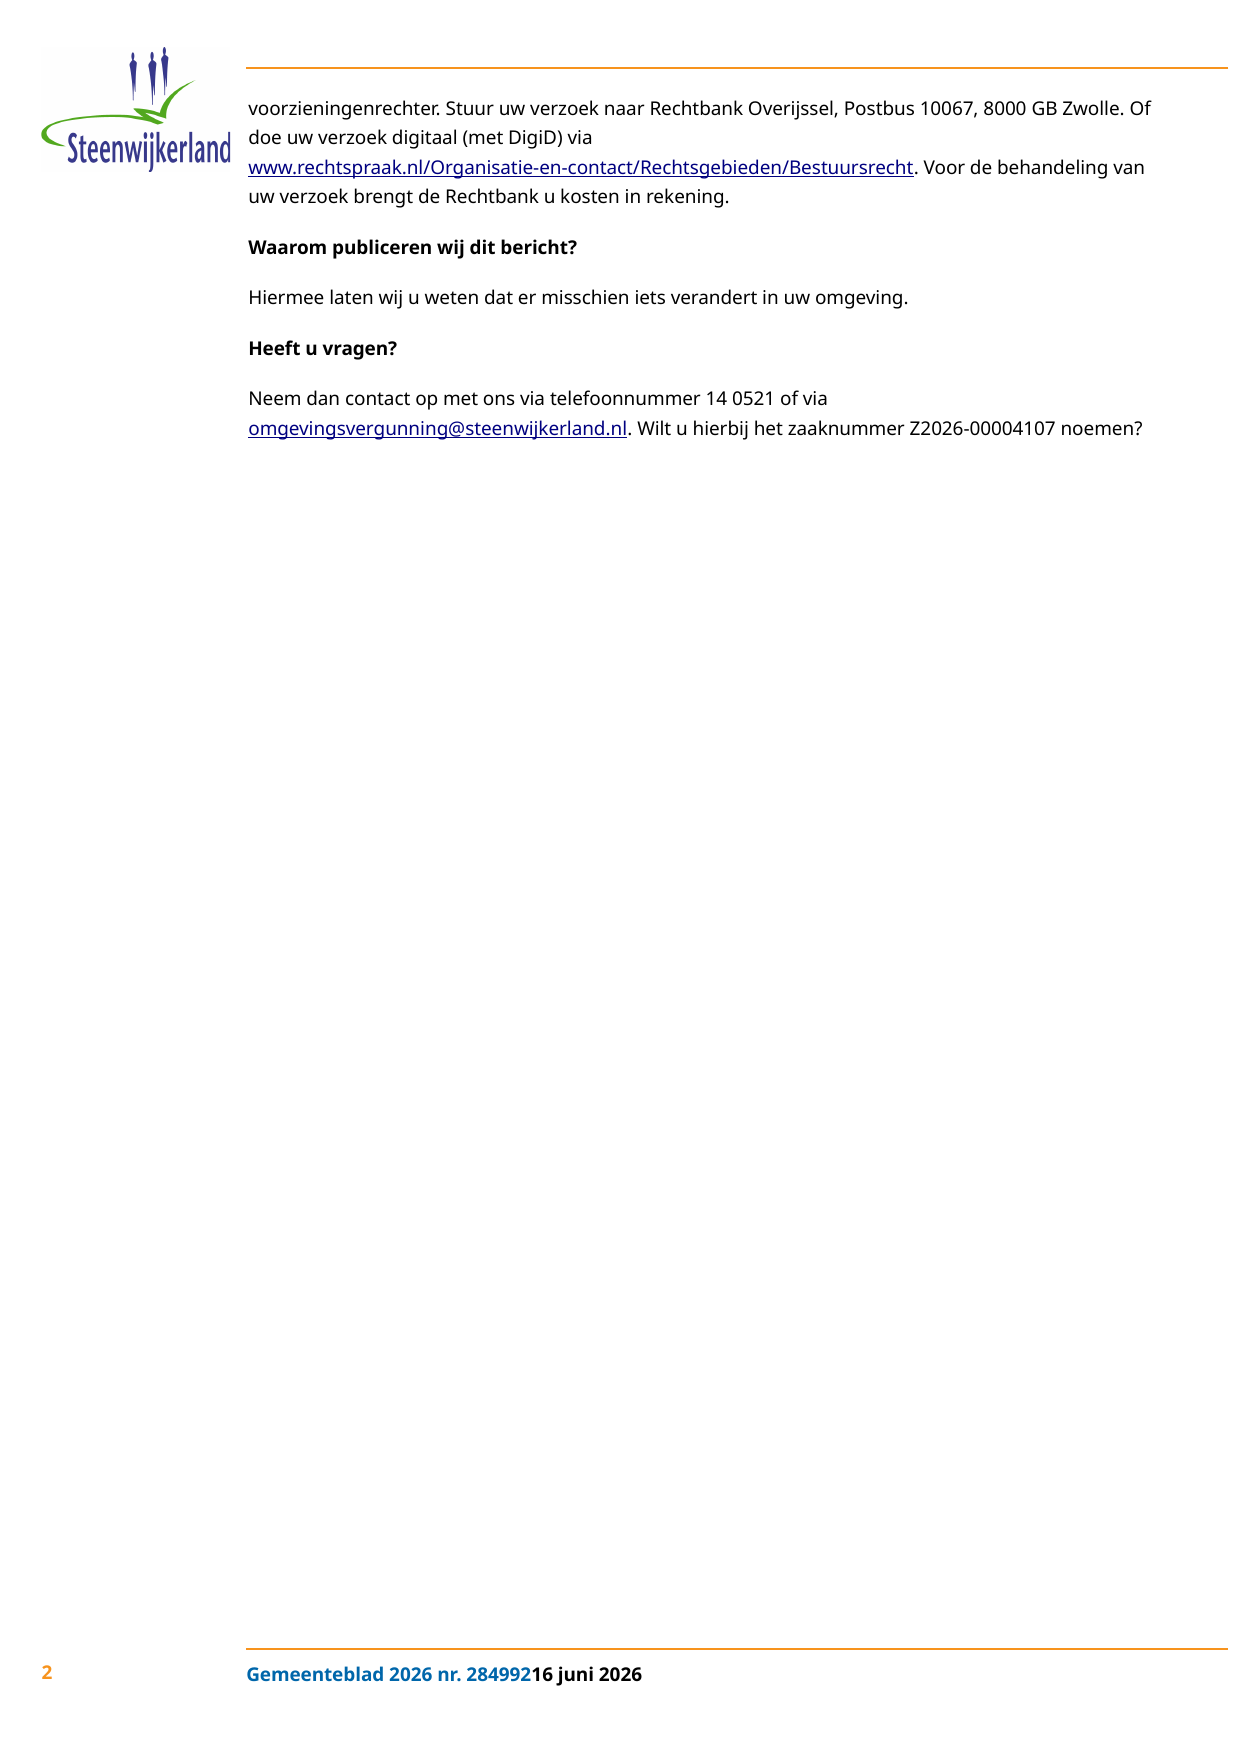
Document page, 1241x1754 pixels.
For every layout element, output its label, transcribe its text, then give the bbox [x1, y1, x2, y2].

text Neem dan contact op met ons via telefoonnummer 14 0521 of via omgevingsvergunning@steenwijkerland.nl. Wilt u hierbij het zaaknummer Z2026-00004107 noemen? [248, 385, 1152, 441]
picture [41, 47, 231, 172]
text Heeft u vragen? [248, 335, 1152, 361]
text Waarom publiceren wij dit bericht? [248, 234, 1152, 260]
text voorzieningenrechter. Stuur uw verzoek naar Rechtbank Overijssel, Postbus 10067, 8000 GB Zwolle. Of doe uw verzoek digitaal (met DigiD) via www.rechtspraak.nl/Organisatie-en-contact/Rechtsgebieden/Bestuursrecht. Voor de behandeling van uw verzoek brengt de Rechtbank u kosten in rekening. [248, 95, 1152, 209]
text Hiermee laten wij u weten dat er misschien iets verandert in uw omgeving. [248, 284, 1152, 310]
